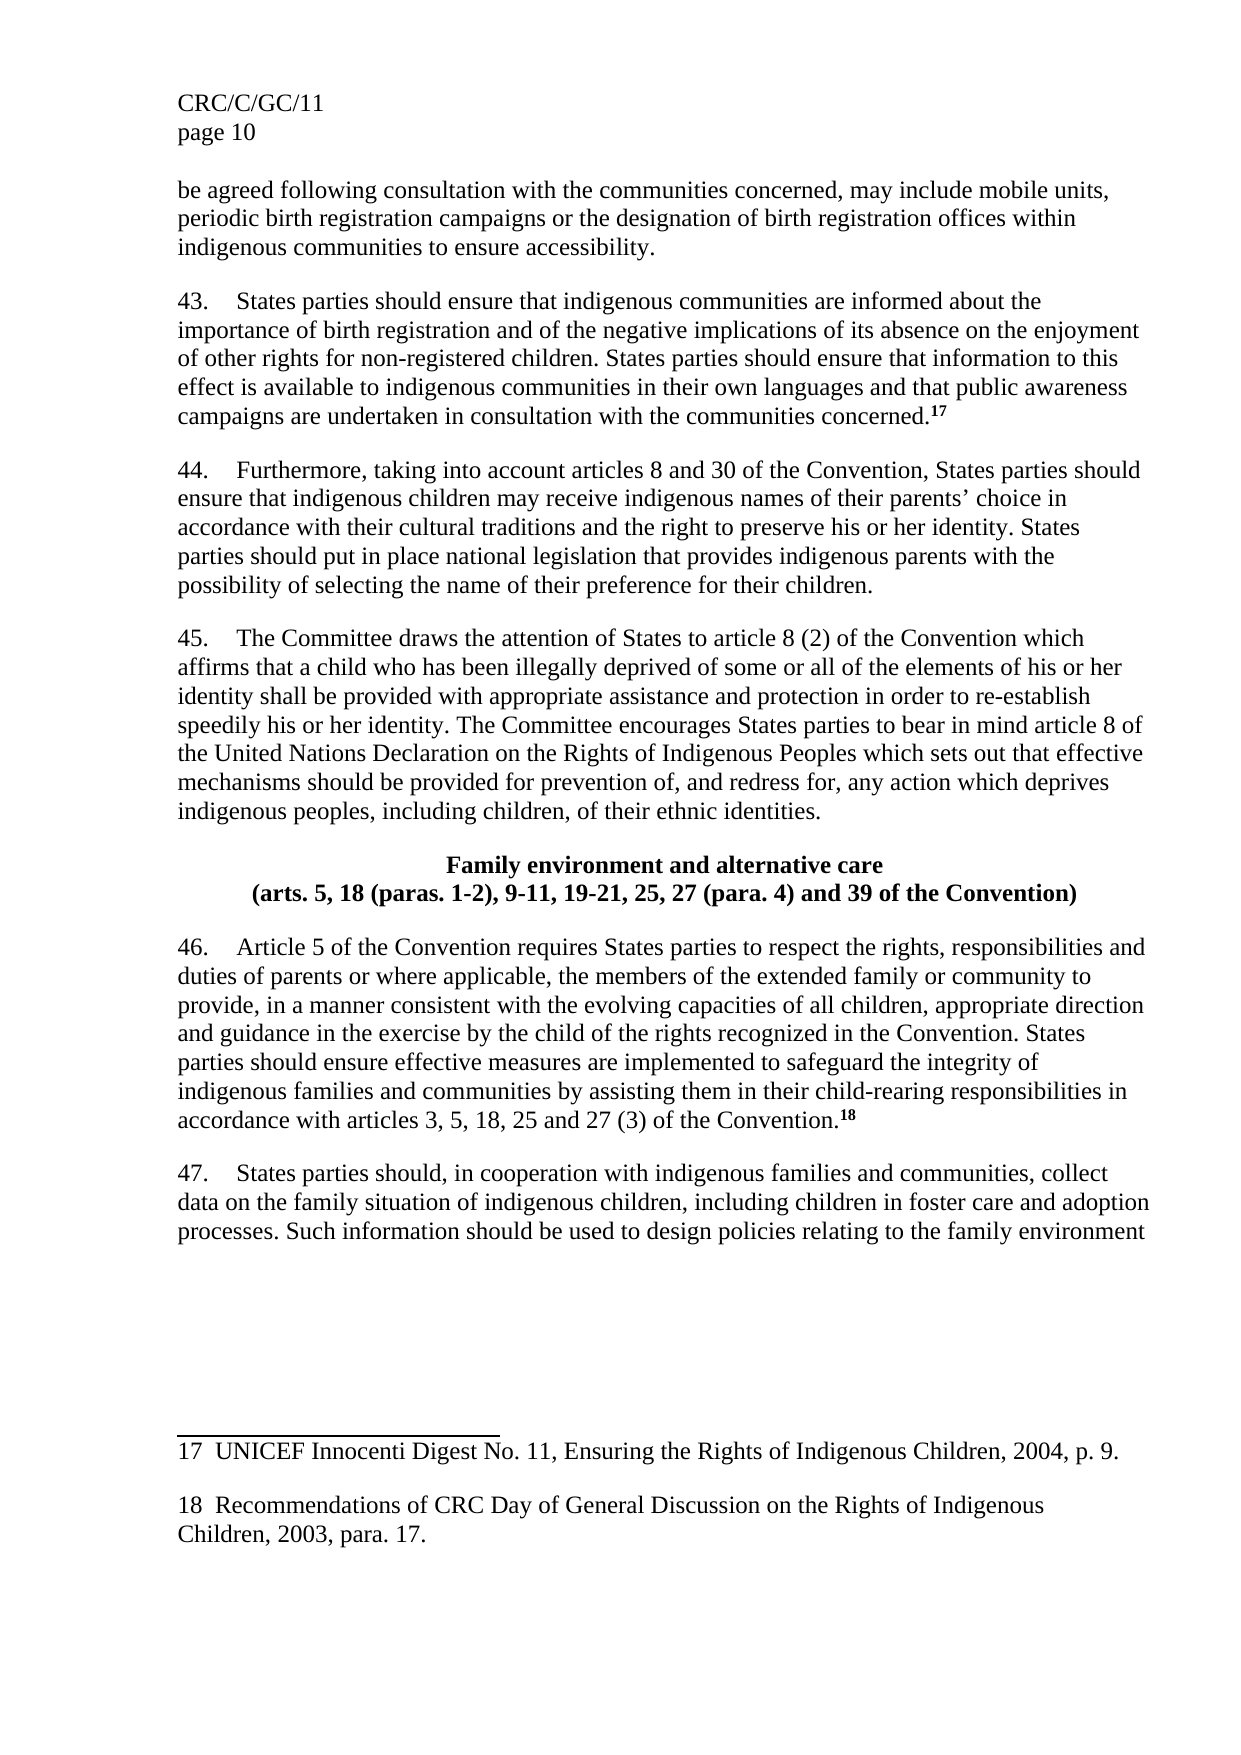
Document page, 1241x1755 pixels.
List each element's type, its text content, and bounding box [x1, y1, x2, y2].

text 44. Furthermore, taking into account articles 8 and 30 of the Convention, States parties should ensure that indigenous children may receive indigenous names of their parents’ choice in accordance with their cultural traditions and the right to preserve his or her identity. States parties should put in place national legislation that provides indigenous parents with the possibility of selecting the name of their preference for their children. [177, 455, 1152, 598]
text be agreed following consultation with the communities concerned, may include mobile units, periodic birth registration campaigns or the designation of birth registration offices within indigenous communities to ensure accessibility. [177, 175, 1152, 261]
text 47. States parties should, in cooperation with indigenous families and communities, collect data on the family situation of indigenous children, including children in foster care and adoption processes. Such information should be used to design policies relating to the family environment [177, 1158, 1152, 1245]
text 45. The Committee draws the attention of States to article 8 (2) of the Convention which affirms that a child who has been illegally deprived of some or all of the elements of his or her identity shall be provided with appropriate assistance and protection in order to re-establish speedily his or her identity. The Committee encourages States parties to bear in mind article 8 of the United Nations Declaration on the Rights of Indigenous Peoples which sets out that effective mechanisms should be provided for prevention of, and redress for, any action which deprives indigenous peoples, including children, of their ethnic identities. [177, 623, 1152, 825]
subtitle Family environment and alternative care (arts. 5, 18 (paras. 1-2), 9-11, 19-21, 25, 27 (para. 4) and 39 of the Convention) [177, 850, 1152, 907]
text 43. States parties should ensure that indigenous communities are informed about the importance of birth registration and of the negative implications of its absence on the enjoyment of other rights for non-registered children. States parties should ensure that information to this effect is available to indigenous communities in their own languages and that public awareness campaigns are undertaken in consultation with the communities concerned. [177, 286, 1152, 430]
text Recommendations of CRC Day of General Discussion on the Rights of Indigenous Children, 2003, para. 17. [177, 1490, 1152, 1547]
text 46. Article 5 of the Convention requires States parties to respect the rights, responsibilities and duties of parents or where applicable, the members of the extended family or community to provide, in a manner consistent with the evolving capacities of all children, appropriate direction and guidance in the exercise by the child of the rights recognized in the Convention. States parties should ensure effective measures are implemented to safeguard the integrity of indigenous families and communities by assisting them in their child-rearing responsibilities in accordance with articles 3, 5, 18, 25 and 27 (3) of the Convention. [177, 932, 1152, 1133]
text UNICEF Innocenti Digest No. 11, Ensuring the Rights of Indigenous Children, 2004, p. 9. [177, 1436, 1152, 1465]
